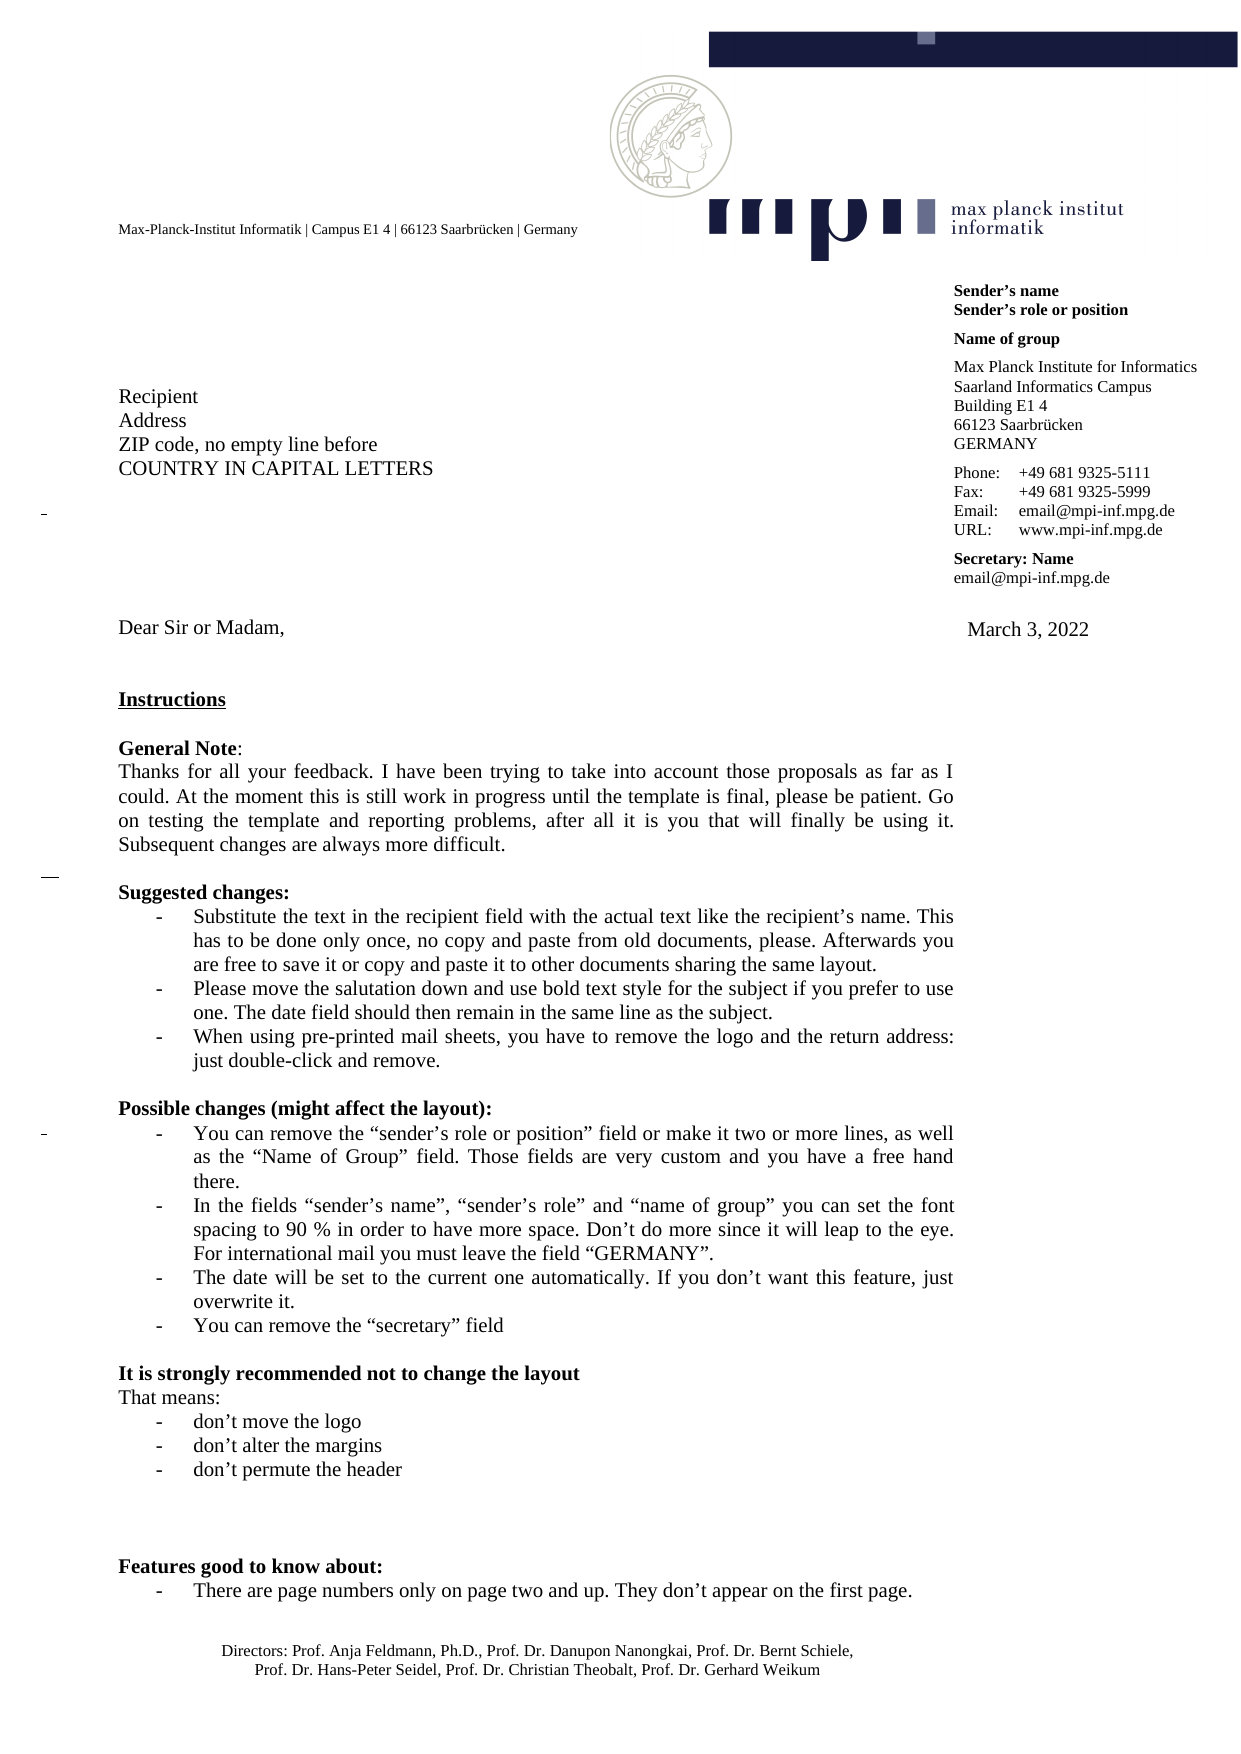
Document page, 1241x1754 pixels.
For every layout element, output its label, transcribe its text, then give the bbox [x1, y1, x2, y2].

text Fax: +49 681 9325-5999 [954, 482, 1236, 501]
text Sender’s name [954, 281, 1236, 300]
list In the fields “sender’s name”, “sender’s role” and “name of group” you can set the font spacing to 90 % in order to have more space. Don’t do more since it will leap to the eye. For international mail you must leave the field “GERMANY”. [156, 1193, 956, 1265]
text March 3, 2022 [967, 617, 1182, 641]
text Possible changes (might affect the layout): [118, 1096, 956, 1120]
text Email: email@mpi-inf.mpg.de [954, 501, 1236, 520]
text email@mpi-inf.mpg.de [954, 568, 1236, 587]
text That means: [118, 1385, 956, 1409]
text Suggested changes: [118, 880, 956, 904]
text Features good to know about: [118, 1553, 956, 1578]
list The date will be set to the current one automatically. If you don’t want this feature, just overwrite it. [156, 1265, 956, 1313]
text Phone: +49 681 9325-5111 [954, 463, 1236, 482]
list Please move the salutation down and use bold text style for the subject if you prefer to use one. The date field should then remain in the same line as the subject. [156, 976, 956, 1024]
text Sender’s role or position [954, 300, 1236, 319]
list You can remove the “secretary” field [156, 1313, 956, 1337]
list don’t alter the margins [156, 1433, 956, 1457]
text Dear Sir or Madam, [118, 615, 955, 639]
text URL: www.mpi-inf.mpg.de [954, 520, 1236, 539]
picture [609, 31, 1239, 261]
list You can remove the “sender’s role or position” field or make it two or more lines, as well as the “Name of Group” field. Those fields are very custom and you have a free hand there. [156, 1120, 956, 1193]
text Max Planck Institute for Informatics Saarland Informatics Campus Building E1 4 [954, 357, 1236, 415]
text Instructions [118, 687, 957, 711]
text General Note: [118, 735, 956, 759]
text Name of group [954, 328, 1236, 348]
list don’t move the logo [156, 1409, 956, 1433]
text Secretary: Name [954, 549, 1236, 568]
list don’t permute the header [156, 1457, 956, 1481]
list When using pre-printed mail sheets, you have to remove the logo and the return address: just double-click and remove. [156, 1024, 956, 1072]
text GERMANY [954, 434, 1236, 453]
text It is strongly recommended not to change the layout [118, 1361, 956, 1385]
list There are page numbers only on page two and up. They don’t appear on the first page. [156, 1578, 956, 1602]
list Substitute the text in the recipient field with the actual text like the recipient’s name. This has to be done only once, no copy and paste from old documents, please. Afterwards you are free to save it or copy and paste it to other documents sharing the same layout. [156, 904, 956, 976]
text 66123 Saarbrücken [954, 415, 1236, 434]
text Thanks for all your feedback. I have been trying to take into account those proposals as far as I could. At the moment this is still work in progress until the template is final, please be patient. Go on testing the template and reporting problems, after all it is you that will finally be using it. Subsequent changes are always more difficult. [118, 759, 956, 856]
